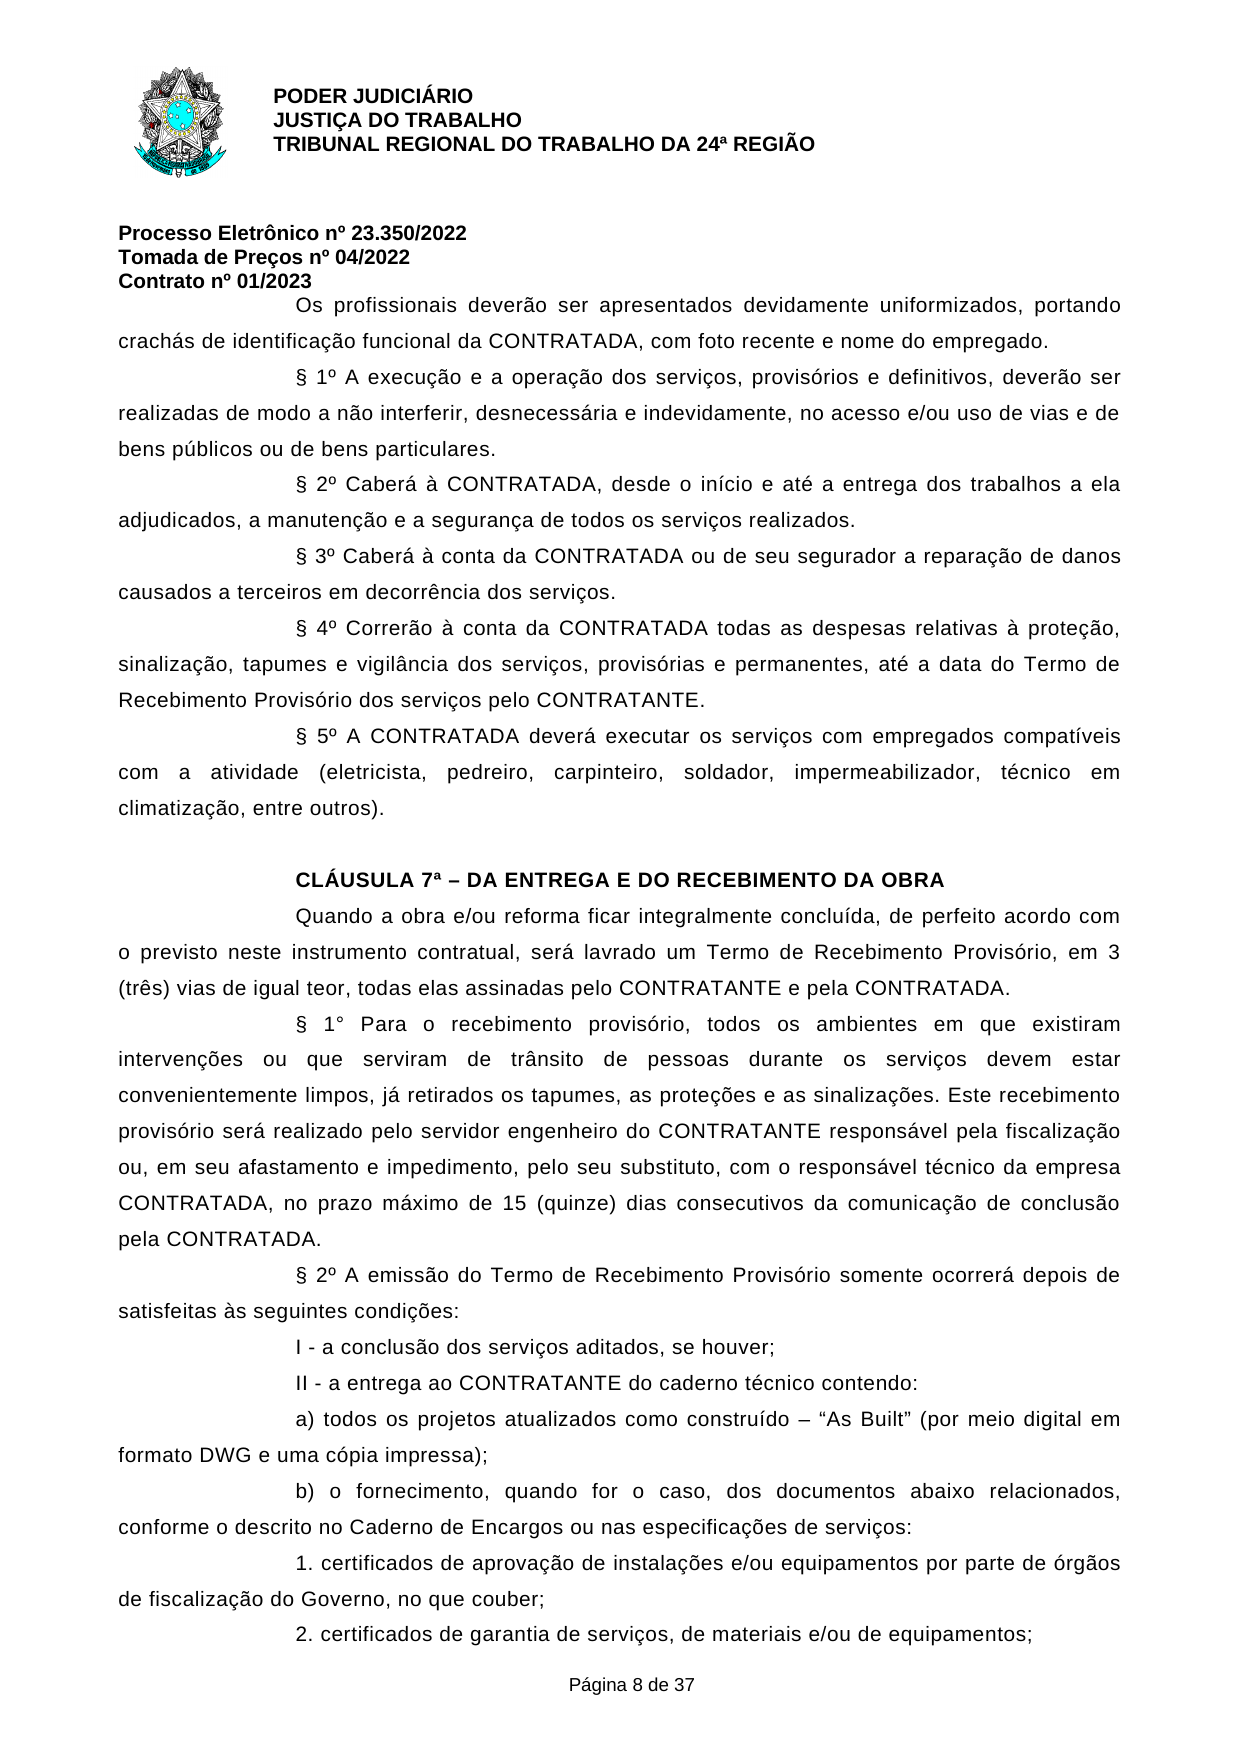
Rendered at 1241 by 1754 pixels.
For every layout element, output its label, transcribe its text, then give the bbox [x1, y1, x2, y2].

text b) o fornecimento, quando for o caso, dos documentos abaixo relacionados, conforme o descrito no Caderno de Encargos ou nas especificações de serviços: [118, 1478, 1122, 1538]
text § 2º A emissão do Termo de Recebimento Provisório somente ocorrerá depois de satisfeitas às seguintes condições: [118, 1263, 1122, 1323]
text 1. certificados de aprovação de instalações e/ou equipamentos por parte de órgãos de fiscalização do Governo, no que couber; [118, 1550, 1122, 1610]
picture [133, 66, 228, 178]
text § 3º Caberá à conta da CONTRATADA ou de seu segurador a reparação de danos causados a terceiros em decorrência dos serviços. [118, 544, 1122, 604]
text CLÁUSULA 7ª – DA ENTREGA E DO RECEBIMENTO DA OBRA [118, 868, 1122, 892]
text § 5º A CONTRATADA deverá executar os serviços com empregados compatíveis com a atividade (eletricista, pedreiro, carpinteiro, soldador, impermeabilizador, técnico em climatização, entre outros). [118, 724, 1122, 820]
text § 2º Caberá à CONTRATADA, desde o início e até a entrega dos trabalhos a ela adjudicados, a manutenção e a segurança de todos os serviços realizados. [118, 472, 1122, 532]
text § 1º A execução e a operação dos serviços, provisórios e definitivos, deverão ser realizadas de modo a não interferir, desnecessária e indevidamente, no acesso e/ou uso de vias e de bens públicos ou de bens particulares. [118, 364, 1122, 460]
text Quando a obra e/ou reforma ficar integralmente concluída, de perfeito acordo com o previsto neste instrumento contratual, será lavrado um Termo de Recebimento Provisório, em 3 (três) vias de igual teor, todas elas assinadas pelo CONTRATANTE e pela CONTRATADA. [118, 903, 1122, 999]
text Os profissionais deverão ser apresentados devidamente uniformizados, portando crachás de identificação funcional da CONTRATADA, com foto recente e nome do empregado. [118, 293, 1122, 352]
text II - a entrega ao CONTRATANTE do caderno técnico contendo: [118, 1371, 1122, 1395]
text § 1° Para o recebimento provisório, todos os ambientes em que existiram intervenções ou que serviram de trânsito de pessoas durante os serviços devem estar convenientemente limpos, já retirados os tapumes, as proteções e as sinalizações. Este recebimento provisório será realizado pelo servidor engenheiro do CONTRATANTE responsável pela fiscalização ou, em seu afastamento e impedimento, pelo seu substituto, com o responsável técnico da empresa CONTRATADA, no prazo máximo de 15 (quinze) dias consecutivos da comunicação de conclusão pela CONTRATADA. [118, 1011, 1122, 1251]
text a) todos os projetos atualizados como construído – “As Built” (por meio digital em formato DWG e uma cópia impressa); [118, 1407, 1122, 1467]
text § 4º Correrão à conta da CONTRATADA todas as despesas relativas à proteção, sinalização, tapumes e vigilância dos serviços, provisórias e permanentes, até a data do Termo de Recebimento Provisório dos serviços pelo CONTRATANTE. [118, 616, 1122, 712]
text 2. certificados de garantia de serviços, de materiais e/ou de equipamentos; [118, 1622, 1122, 1646]
text I - a conclusão dos serviços aditados, se houver; [118, 1335, 1122, 1359]
